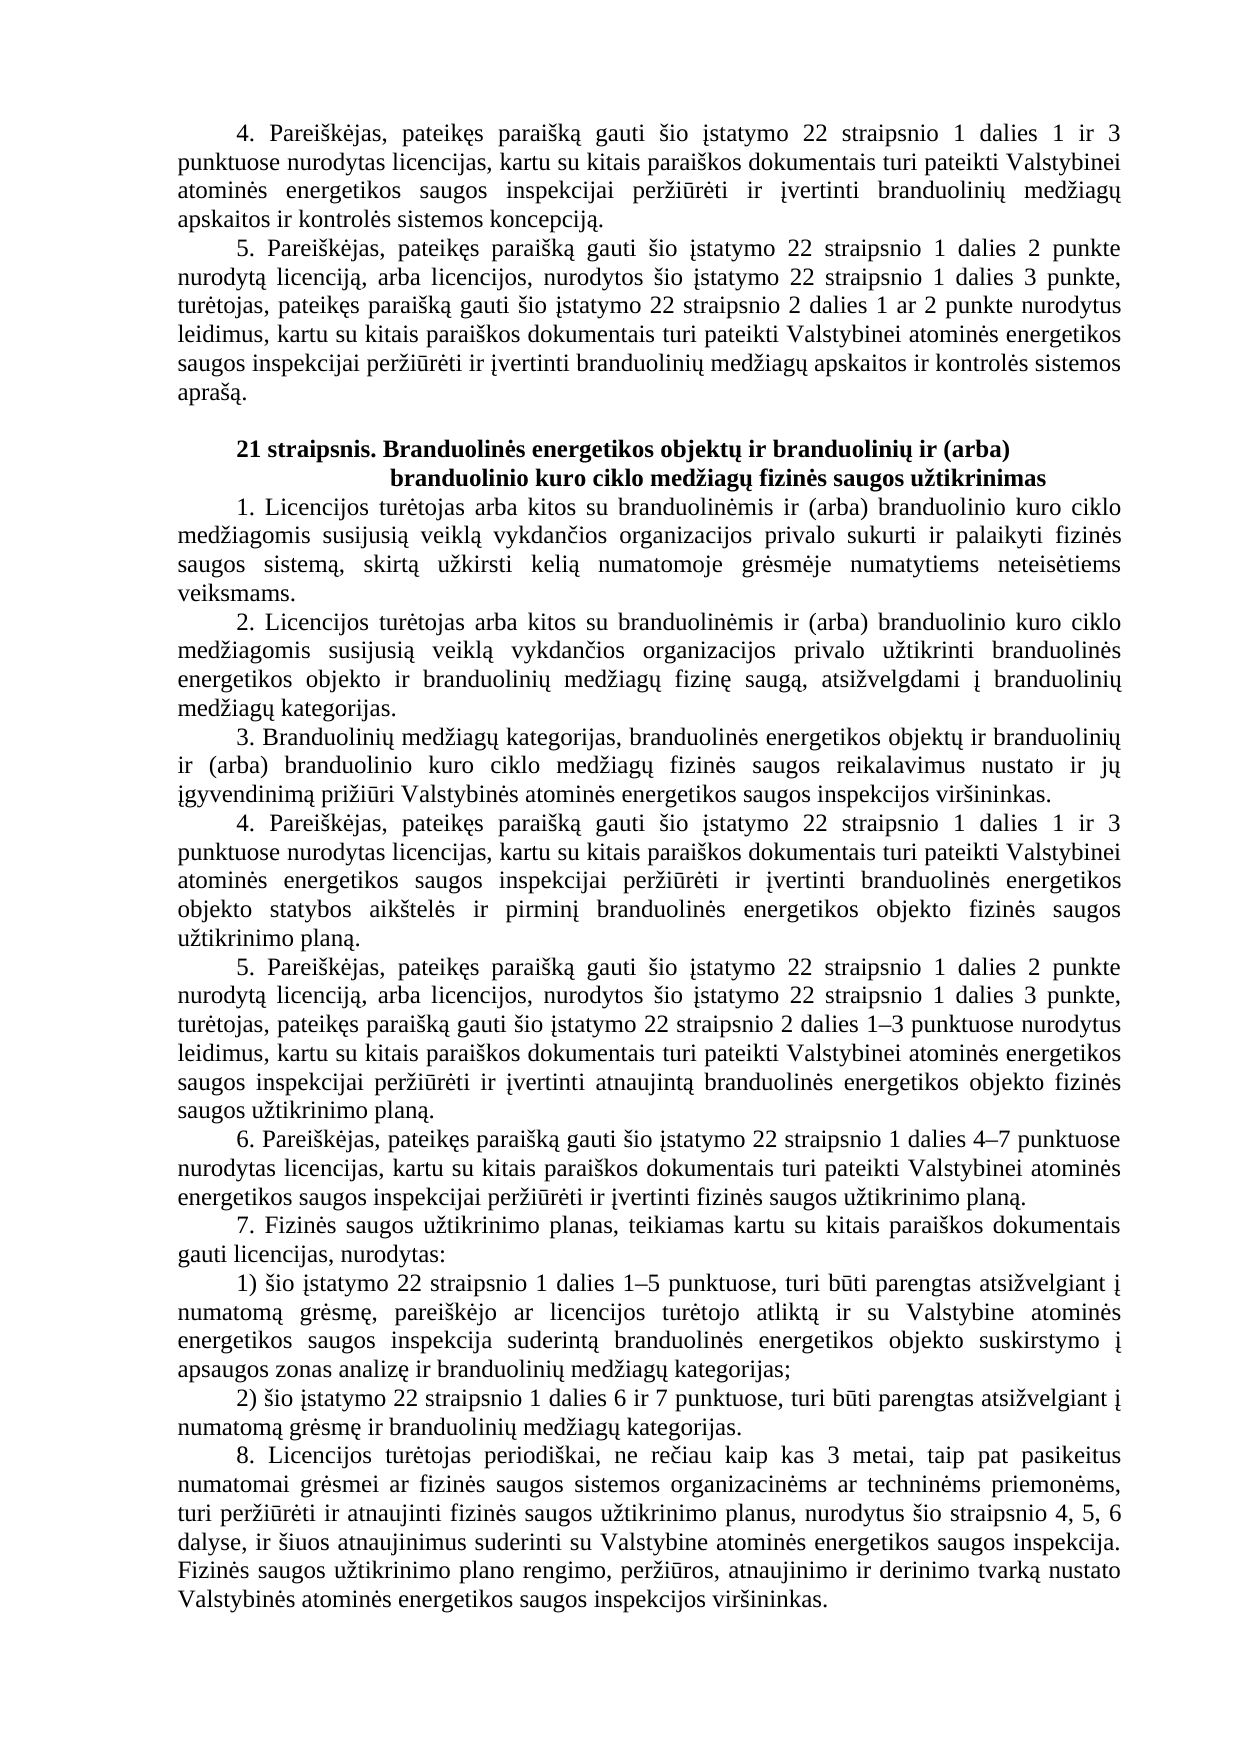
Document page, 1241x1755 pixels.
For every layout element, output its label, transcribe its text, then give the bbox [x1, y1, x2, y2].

text 1) šio įstatymo 22 straipsnio 1 dalies 1–5 punktuose, turi būti parengtas atsižvelgiant į numatomą grėsmę, pareiškėjo ar licencijos turėtojo atliktą ir su Valstybine atominės energetikos saugos inspekcija suderintą branduolinės energetikos objekto suskirstymo į apsaugos zonas analizę ir branduolinių medžiagų kategorijas; [177, 1268, 1122, 1383]
text 6. Pareiškėjas, pateikęs paraišką gauti šio įstatymo 22 straipsnio 1 dalies 4–7 punktuose nurodytas licencijas, kartu su kitais paraiškos dokumentais turi pateikti Valstybinei atominės energetikos saugos inspekcijai peržiūrėti ir įvertinti fizinės saugos užtikrinimo planą. [177, 1124, 1122, 1211]
text 2. Licencijos turėtojas arba kitos su branduolinėmis ir (arba) branduolinio kuro ciklo medžiagomis susijusią veiklą vykdančios organizacijos privalo užtikrinti branduolinės energetikos objekto ir branduolinių medžiagų fizinę saugą, atsižvelgdami į branduolinių medžiagų kategorijas. [177, 607, 1122, 722]
text 2) šio įstatymo 22 straipsnio 1 dalies 6 ir 7 punktuose, turi būti parengtas atsižvelgiant į numatomą grėsmę ir branduolinių medžiagų kategorijas. [177, 1383, 1122, 1441]
text 21 straipsnis. Branduolinės energetikos objektų ir branduolinių ir (arba) branduolinio kuro ciklo medžiagų fizinės saugos užtikrinimas [236, 434, 1122, 492]
text 8. Licencijos turėtojas periodiškai, ne rečiau kaip kas 3 metai, taip pat pasikeitus numatomai grėsmei ar fizinės saugos sistemos organizacinėms ar techninėms priemonėms, turi peržiūrėti ir atnaujinti fizinės saugos užtikrinimo planus, nurodytus šio straipsnio 4, 5, 6 dalyse, ir šiuos atnaujinimus suderinti su Valstybine atominės energetikos saugos inspekcija. Fizinės saugos užtikrinimo plano rengimo, peržiūros, atnaujinimo ir derinimo tvarką nustato Valstybinės atominės energetikos saugos inspekcijos viršininkas. [177, 1441, 1122, 1613]
text 7. Fizinės saugos užtikrinimo planas, teikiamas kartu su kitais paraiškos dokumentais gauti licencijas, nurodytas: [177, 1211, 1122, 1268]
text 5. Pareiškėjas, pateikęs paraišką gauti šio įstatymo 22 straipsnio 1 dalies 2 punkte nurodytą licenciją, arba licencijos, nurodytos šio įstatymo 22 straipsnio 1 dalies 3 punkte, turėtojas, pateikęs paraišką gauti šio įstatymo 22 straipsnio 2 dalies 1 ar 2 punkte nurodytus leidimus, kartu su kitais paraiškos dokumentais turi pateikti Valstybinei atominės energetikos saugos inspekcijai peržiūrėti ir įvertinti branduolinių medžiagų apskaitos ir kontrolės sistemos aprašą. [177, 233, 1122, 406]
text 3. Branduolinių medžiagų kategorijas, branduolinės energetikos objektų ir branduolinių ir (arba) branduolinio kuro ciklo medžiagų fizinės saugos reikalavimus nustato ir jų įgyvendinimą prižiūri Valstybinės atominės energetikos saugos inspekcijos viršininkas. [177, 722, 1122, 808]
text 1. Licencijos turėtojas arba kitos su branduolinėmis ir (arba) branduolinio kuro ciklo medžiagomis susijusią veiklą vykdančios organizacijos privalo sukurti ir palaikyti fizinės saugos sistemą, skirtą užkirsti kelią numatomoje grėsmėje numatytiems neteisėtiems veiksmams. [177, 492, 1122, 607]
text 5. Pareiškėjas, pateikęs paraišką gauti šio įstatymo 22 straipsnio 1 dalies 2 punkte nurodytą licenciją, arba licencijos, nurodytos šio įstatymo 22 straipsnio 1 dalies 3 punkte, turėtojas, pateikęs paraišką gauti šio įstatymo 22 straipsnio 2 dalies 1–3 punktuose nurodytus leidimus, kartu su kitais paraiškos dokumentais turi pateikti Valstybinei atominės energetikos saugos inspekcijai peržiūrėti ir įvertinti atnaujintą branduolinės energetikos objekto fizinės saugos užtikrinimo planą. [177, 952, 1122, 1124]
text 4. Pareiškėjas, pateikęs paraišką gauti šio įstatymo 22 straipsnio 1 dalies 1 ir 3 punktuose nurodytas licencijas, kartu su kitais paraiškos dokumentais turi pateikti Valstybinei atominės energetikos saugos inspekcijai peržiūrėti ir įvertinti branduolinių medžiagų apskaitos ir kontrolės sistemos koncepciją. [177, 118, 1122, 233]
text 4. Pareiškėjas, pateikęs paraišką gauti šio įstatymo 22 straipsnio 1 dalies 1 ir 3 punktuose nurodytas licencijas, kartu su kitais paraiškos dokumentais turi pateikti Valstybinei atominės energetikos saugos inspekcijai peržiūrėti ir įvertinti branduolinės energetikos objekto statybos aikštelės ir pirminį branduolinės energetikos objekto fizinės saugos užtikrinimo planą. [177, 808, 1122, 952]
